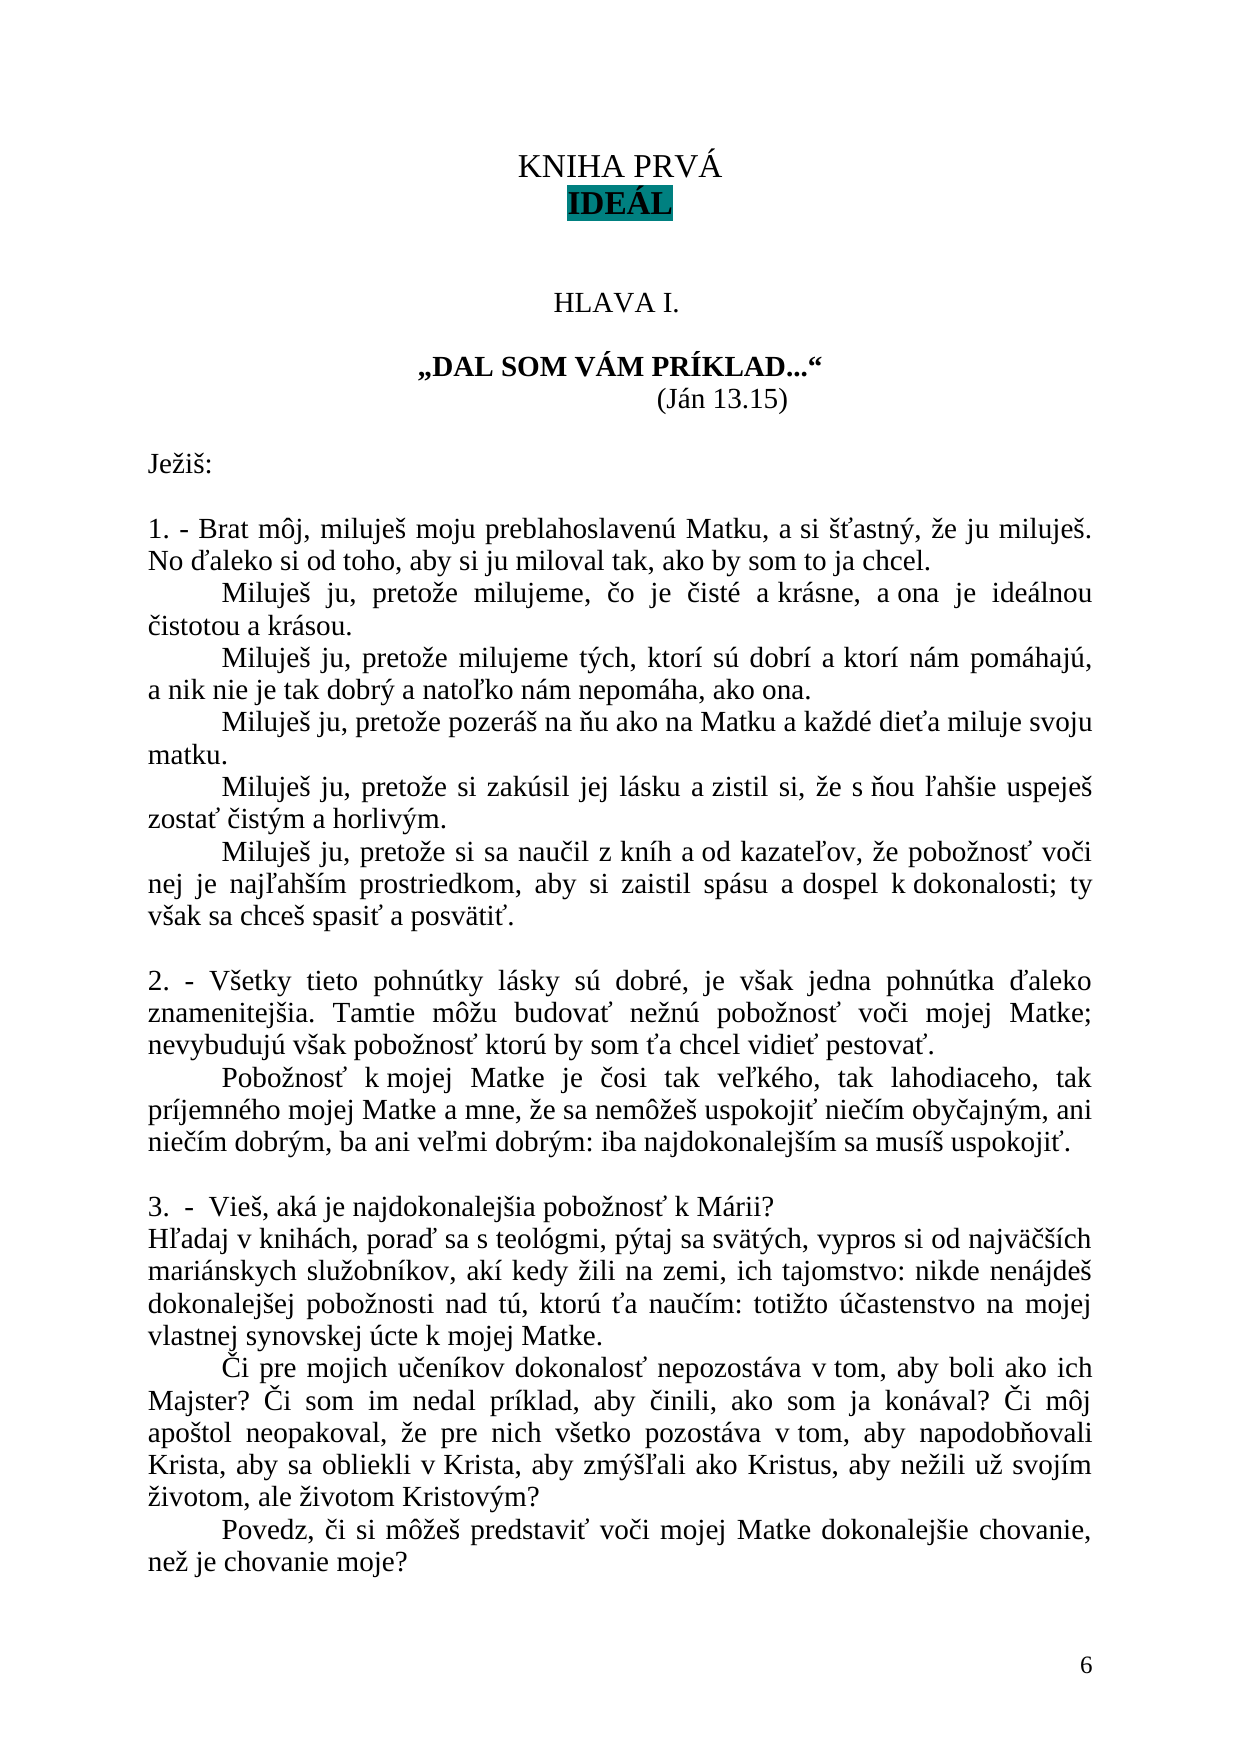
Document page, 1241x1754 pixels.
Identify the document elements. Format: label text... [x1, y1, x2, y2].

text Ježiš: [148, 447, 1092, 480]
text Povedz, či si môžeš predstaviť voči mojej Matke dokonalejšie chovanie, než je chovanie moje? [148, 1513, 1092, 1578]
text Miluješ ju, pretože si sa naučil z kníh a od kazateľov, že pobožnosť voči nej je najľahším prostriedkom, aby si zaistil spásu a dospel k dokonalosti; ty však sa chceš spasiť a posvätiť. [148, 835, 1092, 932]
text 3. - Vieš, aká je najdokonalejšia pobožnosť k Márii? [148, 1190, 1092, 1222]
text Hľadaj v knihách, poraď sa s teológmi, pýtaj sa svätých, vypros si od najväčších mariánskych služobníkov, akí kedy žili na zemi, ich tajomstvo: nikde nenájdeš dokonalejšej pobožnosti nad tú, ktorú ťa naučím: totižto účastenstvo na mojej vlastnej synovskej úcte k mojej Matke. [148, 1222, 1092, 1352]
text „DAL SOM VÁM PRÍKLAD...“ [148, 351, 1092, 383]
text Či pre mojich učeníkov dokonalosť nepozostáva v tom, aby boli ako ich Majster? Či som im nedal príklad, aby činili, ako som ja konával? Či môj apoštol neopakoval, že pre nich všetko pozostáva v tom, aby napodobňovali Krista, aby sa obliekli v Krista, aby zmýšľali ako Kristus, aby nežili už svojím životom, ale životom Kristovým? [148, 1352, 1092, 1513]
text KNIHA PRVÁ [148, 148, 1092, 184]
text Miluješ ju, pretože milujeme tých, ktorí sú dobrí a ktorí nám pomáhajú, a nik nie je tak dobrý a natoľko nám nepomáha, ako ona. [148, 641, 1092, 706]
text Miluješ ju, pretože milujeme, čo je čisté a krásne, a ona je ideálnou čistotou a krásou. [148, 577, 1092, 641]
text 1. - Brat môj, miluješ moju preblahoslavenú Matku, a si šťastný, že ju miluješ. No ďaleko si od toho, aby si ju miloval tak, ako by som to ja chcel. [148, 512, 1092, 577]
text Miluješ ju, pretože pozeráš na ňu ako na Matku a každé dieťa miluje svoju matku. [148, 706, 1092, 770]
text HLAVA I. [148, 286, 1092, 318]
text (Ján 13.15) [148, 383, 1092, 415]
text IDEÁL [148, 184, 1092, 221]
text Miluješ ju, pretože si zakúsil jej lásku a zistil si, že s ňou ľahšie uspeješ zostať čistým a horlivým. [148, 770, 1092, 835]
text Pobožnosť k mojej Matke je čosi tak veľkého, tak lahodiaceho, tak príjemného mojej Matke a mne, že sa nemôžeš uspokojiť niečím obyčajným, ani niečím dobrým, ba ani veľmi dobrým: iba najdokonalejším sa musíš uspokojiť. [148, 1061, 1092, 1158]
text 2. - Všetky tieto pohnútky lásky sú dobré, je však jedna pohnútka ďaleko znamenitejšia. Tamtie môžu budovať nežnú pobožnosť voči mojej Matke; nevybudujú však pobožnosť ktorú by som ťa chcel vidieť pestovať. [148, 964, 1092, 1061]
